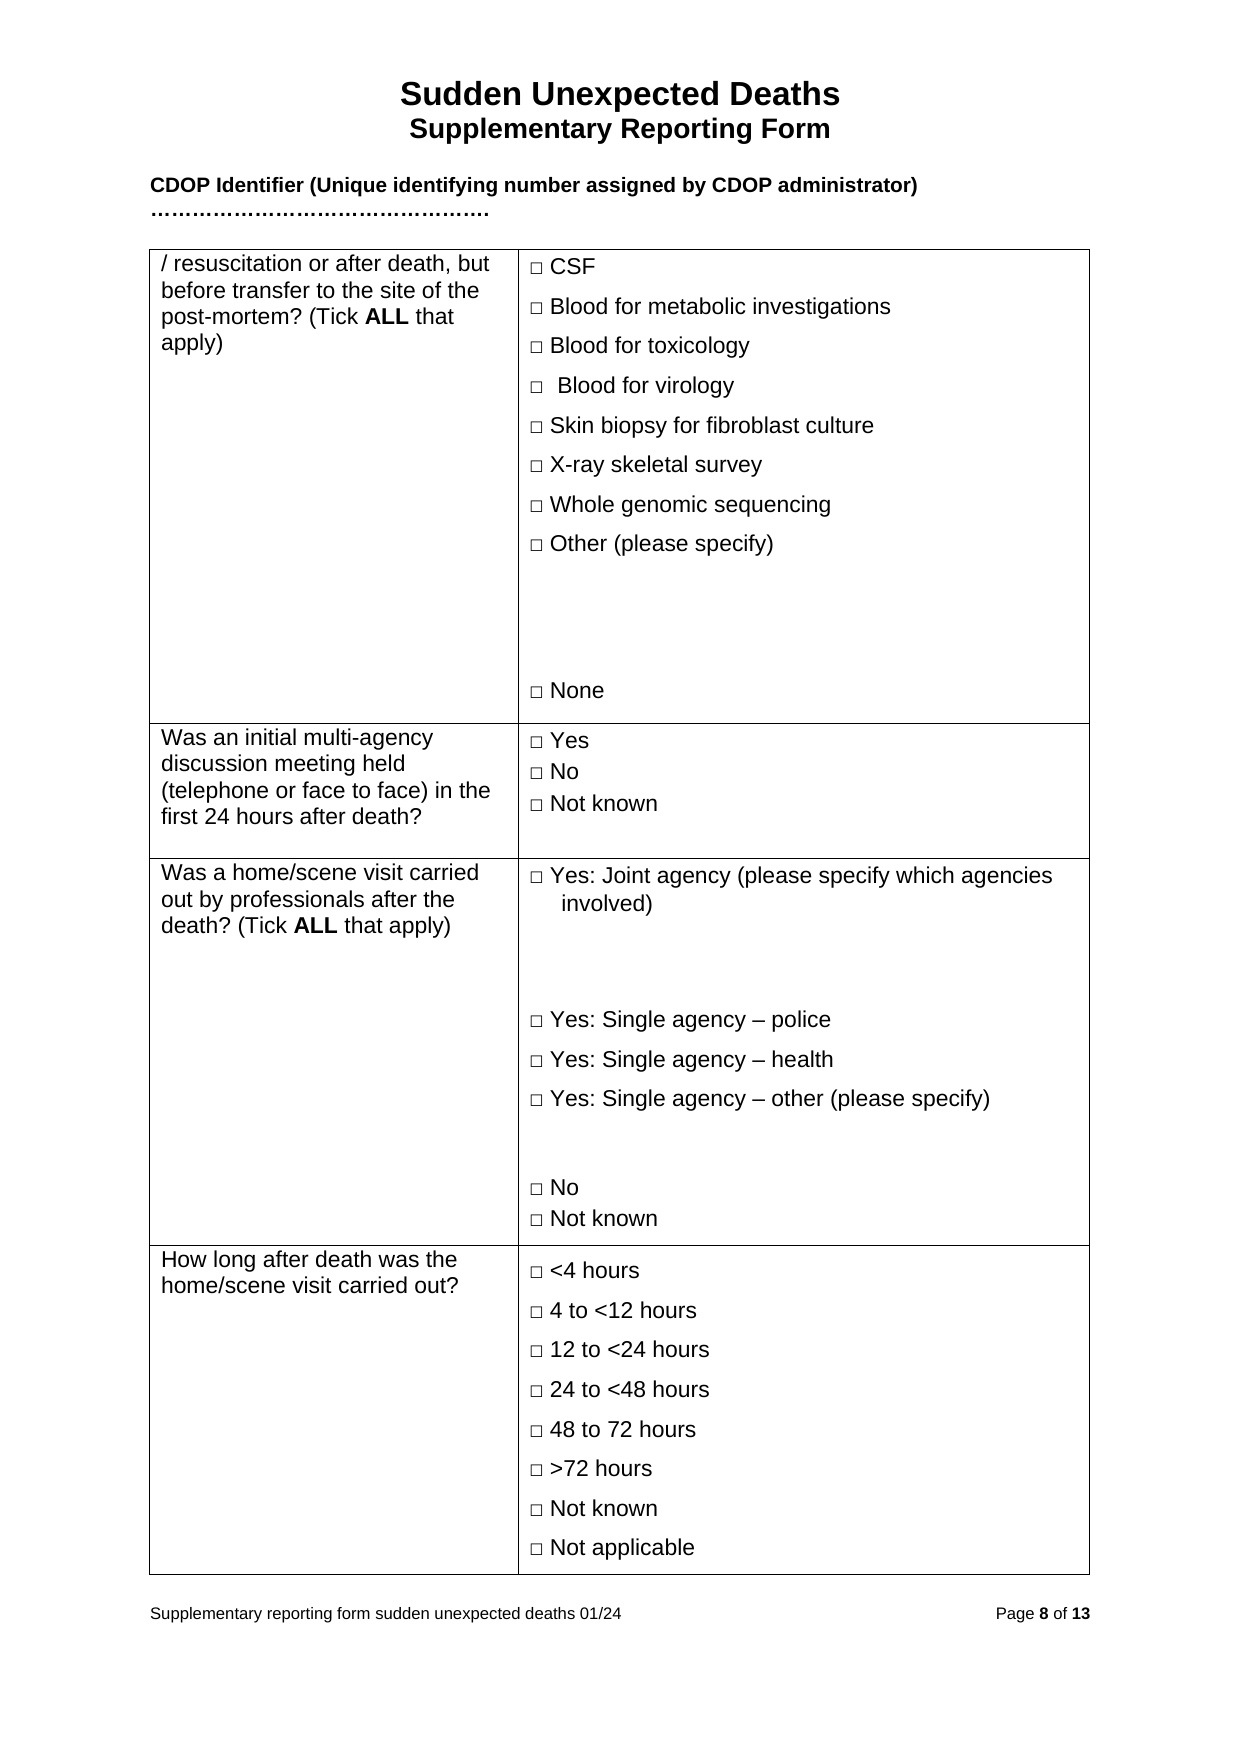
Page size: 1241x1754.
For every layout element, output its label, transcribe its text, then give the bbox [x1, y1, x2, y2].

table_cell ☐ <4 hours ☐ 4 to <12 hours ☐ 12 to <24 hours ☐ 24 to <48 hours ☐ 48 to 72 hours ☐ >72 hours ☐ Not known ☐ Not applicable [519, 1246, 1089, 1574]
table_cell ☐ CSF ☐ Blood for metabolic investigations ☐ Blood for toxicology ☐ Blood for virology ☐ Skin biopsy for fibroblast culture ☐ X-ray skeletal survey ☐ Whole genomic sequencing ☐ Other (please specify) ☐ None [519, 250, 1089, 723]
table_cell Was an initial multi-agency discussion meeting held (telephone or face to face) in the first 24 hours after death? [150, 724, 518, 858]
table_cell How long after death was the home/scene visit carried out? [150, 1246, 518, 1574]
table_cell / resuscitation or after death, but before transfer to the site of the post-mortem? (Tick ALL that apply) [150, 250, 518, 723]
table_cell ☐ Yes ☐ No ☐ Not known [519, 724, 1089, 858]
table_cell ☐ Yes: Joint agency (please specify which agencies involved) ☐ Yes: Single agency – police ☐ Yes: Single agency – health ☐ Yes: Single agency – other (please specify) ☐ No ☐ Not known [519, 859, 1089, 1245]
table_cell Was a home/scene visit carried out by professionals after the death? (Tick ALL that apply) [150, 859, 518, 1245]
